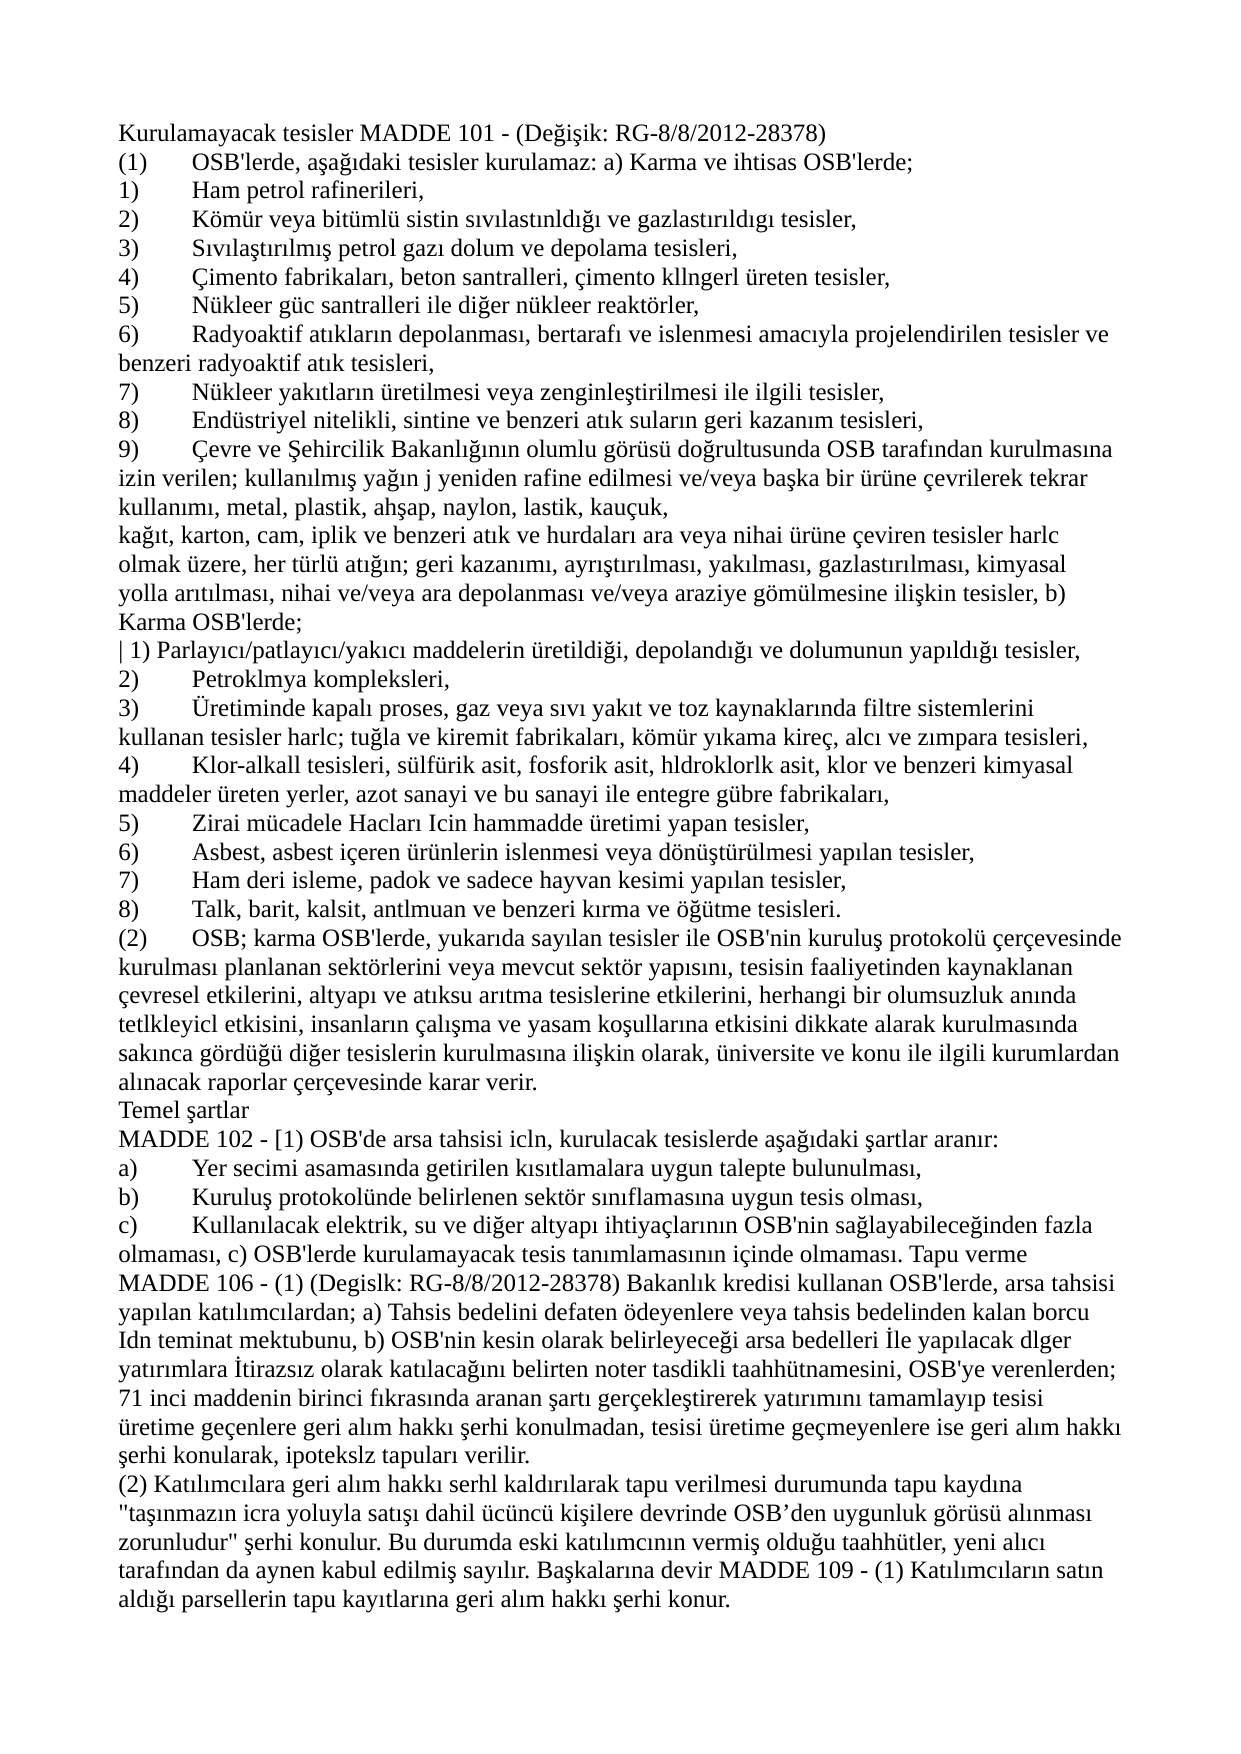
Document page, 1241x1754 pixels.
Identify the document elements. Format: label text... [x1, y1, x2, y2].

text 5) Zirai mücadele Hacları Icin hammadde üretimi yapan tesisler, [118, 808, 1122, 837]
text 4) Çimento fabrikaları, beton santralleri, çimento kllngerl üreten tesisler, [118, 262, 1122, 291]
text 6) Asbest, asbest içeren ürünlerin islenmesi veya dönüştürülmesi yapılan tesisler, [118, 837, 1122, 866]
text 9) Çevre ve Şehircilik Bakanlığının olumlu görüsü doğrultusunda OSB tarafından kurulmasına izin verilen; kullanılmış yağın j yeniden rafine edilmesi ve/veya başka bir ürüne çevrilerek tekrar kullanımı, metal, plastik, ahşap, naylon, lastik, kauçuk, [118, 434, 1122, 521]
text 7) Nükleer yakıtların üretilmesi veya zenginleştirilmesi ile ilgili tesisler, [118, 377, 1122, 406]
text 8) Endüstriyel nitelikli, sintine ve benzeri atık suların geri kazanım tesisleri, [118, 406, 1122, 434]
text kağıt, karton, cam, iplik ve benzeri atık ve hurdaları ara veya nihai ürüne çeviren tesisler harlc olmak üzere, her türlü atığın; geri kazanımı, ayrıştırılması, yakılması, gazlastırılması, kimyasal yolla arıtılması, nihai ve/veya ara depolanması ve/veya araziye gömülmesine ilişkin tesisler, b) Karma OSB'lerde; [118, 521, 1122, 636]
text 8) Talk, barit, kalsit, antlmuan ve benzeri kırma ve öğütme tesisleri. [118, 894, 1122, 923]
text | 1) Parlayıcı/patlayıcı/yakıcı maddelerin üretildiği, depolandığı ve dolumunun yapıldığı tesisler, [118, 636, 1122, 664]
text MADDE 102 - [1) OSB'de arsa tahsisi icln, kurulacak tesislerde aşağıdaki şartlar aranır: [118, 1124, 1122, 1153]
text 4) Klor-alkall tesisleri, sülfürik asit, fosforik asit, hldroklorlk asit, klor ve benzeri kimyasal maddeler üreten yerler, azot sanayi ve bu sanayi ile entegre gübre fabrikaları, [118, 751, 1122, 808]
text b) Kuruluş protokolünde belirlenen sektör sınıflamasına uygun tesis olması, [118, 1182, 1122, 1211]
text 1) Ham petrol rafinerileri, [118, 176, 1122, 204]
text 6) Radyoaktif atıkların depolanması, bertarafı ve islenmesi amacıyla projelendirilen tesisler ve benzeri radyoaktif atık tesisleri, [118, 319, 1122, 377]
text Temel şartlar [118, 1096, 1122, 1124]
text 2) Petroklmya kompleksleri, [118, 664, 1122, 693]
text 5) Nükleer güc santralleri ile diğer nükleer reaktörler, [118, 291, 1122, 319]
text (2) Katılımcılara geri alım hakkı serhl kaldırılarak tapu verilmesi durumunda tapu kaydına "taşınmazın icra yoluyla satışı dahil ücüncü kişilere devrinde OSB’den uygunluk görüsü alınması zorunludur" şerhi konulur. Bu durumda eski katılımcının vermiş olduğu taahhütler, yeni alıcı tarafından da aynen kabul edilmiş sayılır. Başkalarına devir MADDE 109 - (1) Katılımcıların satın aldığı parsellerin tapu kayıtlarına geri alım hakkı şerhi konur. [118, 1469, 1122, 1613]
text Kurulamayacak tesisler MADDE 101 - (Değişik: RG-8/8/2012-28378) [118, 118, 1122, 147]
text MADDE 106 - (1) (Degislk: RG-8/8/2012-28378) Bakanlık kredisi kullanan OSB'lerde, arsa tahsisi yapılan katılımcılardan; a) Tahsis bedelini defaten ödeyenlere veya tahsis bedelinden kalan borcu Idn teminat mektubunu, b) OSB'nin kesin olarak belirleyeceği arsa bedelleri İle yapılacak dlger yatırımlara İtirazsız olarak katılacağını belirten noter tasdikli taahhütnamesini, OSB'ye verenlerden; 71 inci maddenin birinci fıkrasında aranan şartı gerçekleştirerek yatırımını tamamlayıp tesisi üretime geçenlere geri alım hakkı şerhi konulmadan, tesisi üretime geçmeyenlere ise geri alım hakkı şerhi konularak, ipotekslz tapuları verilir. [118, 1268, 1122, 1469]
text 3) Sıvılaştırılmış petrol gazı dolum ve depolama tesisleri, [118, 233, 1122, 262]
text (1) OSB'lerde, aşağıdaki tesisler kurulamaz: a) Karma ve ihtisas OSB'lerde; [118, 147, 1122, 176]
text 3) Üretiminde kapalı proses, gaz veya sıvı yakıt ve toz kaynaklarında filtre sistemlerini kullanan tesisler harlc; tuğla ve kiremit fabrikaları, kömür yıkama kireç, alcı ve zımpara tesisleri, [118, 693, 1122, 751]
text 7) Ham deri isleme, padok ve sadece hayvan kesimi yapılan tesisler, [118, 866, 1122, 894]
text a) Yer secimi asamasında getirilen kısıtlamalara uygun talepte bulunulması, [118, 1153, 1122, 1182]
text (2) OSB; karma OSB'lerde, yukarıda sayılan tesisler ile OSB'nin kuruluş protokolü çerçevesinde kurulması planlanan sektörlerini veya mevcut sektör yapısını, tesisin faaliyetinden kaynaklanan çevresel etkilerini, altyapı ve atıksu arıtma tesislerine etkilerini, herhangi bir olumsuzluk anında tetlkleyicl etkisini, insanların çalışma ve yasam koşullarına etkisini dikkate alarak kurulmasında sakınca gördüğü diğer tesislerin kurulmasına ilişkin olarak, üniversite ve konu ile ilgili kurumlardan alınacak raporlar çerçevesinde karar verir. [118, 923, 1122, 1096]
text 2) Kömür veya bitümlü sistin sıvılastınldığı ve gazlastırıldıgı tesisler, [118, 204, 1122, 233]
text c) Kullanılacak elektrik, su ve diğer altyapı ihtiyaçlarının OSB'nin sağlayabileceğinden fazla olmaması, c) OSB'lerde kurulamayacak tesis tanımlamasının içinde olmaması. Tapu verme [118, 1211, 1122, 1268]
